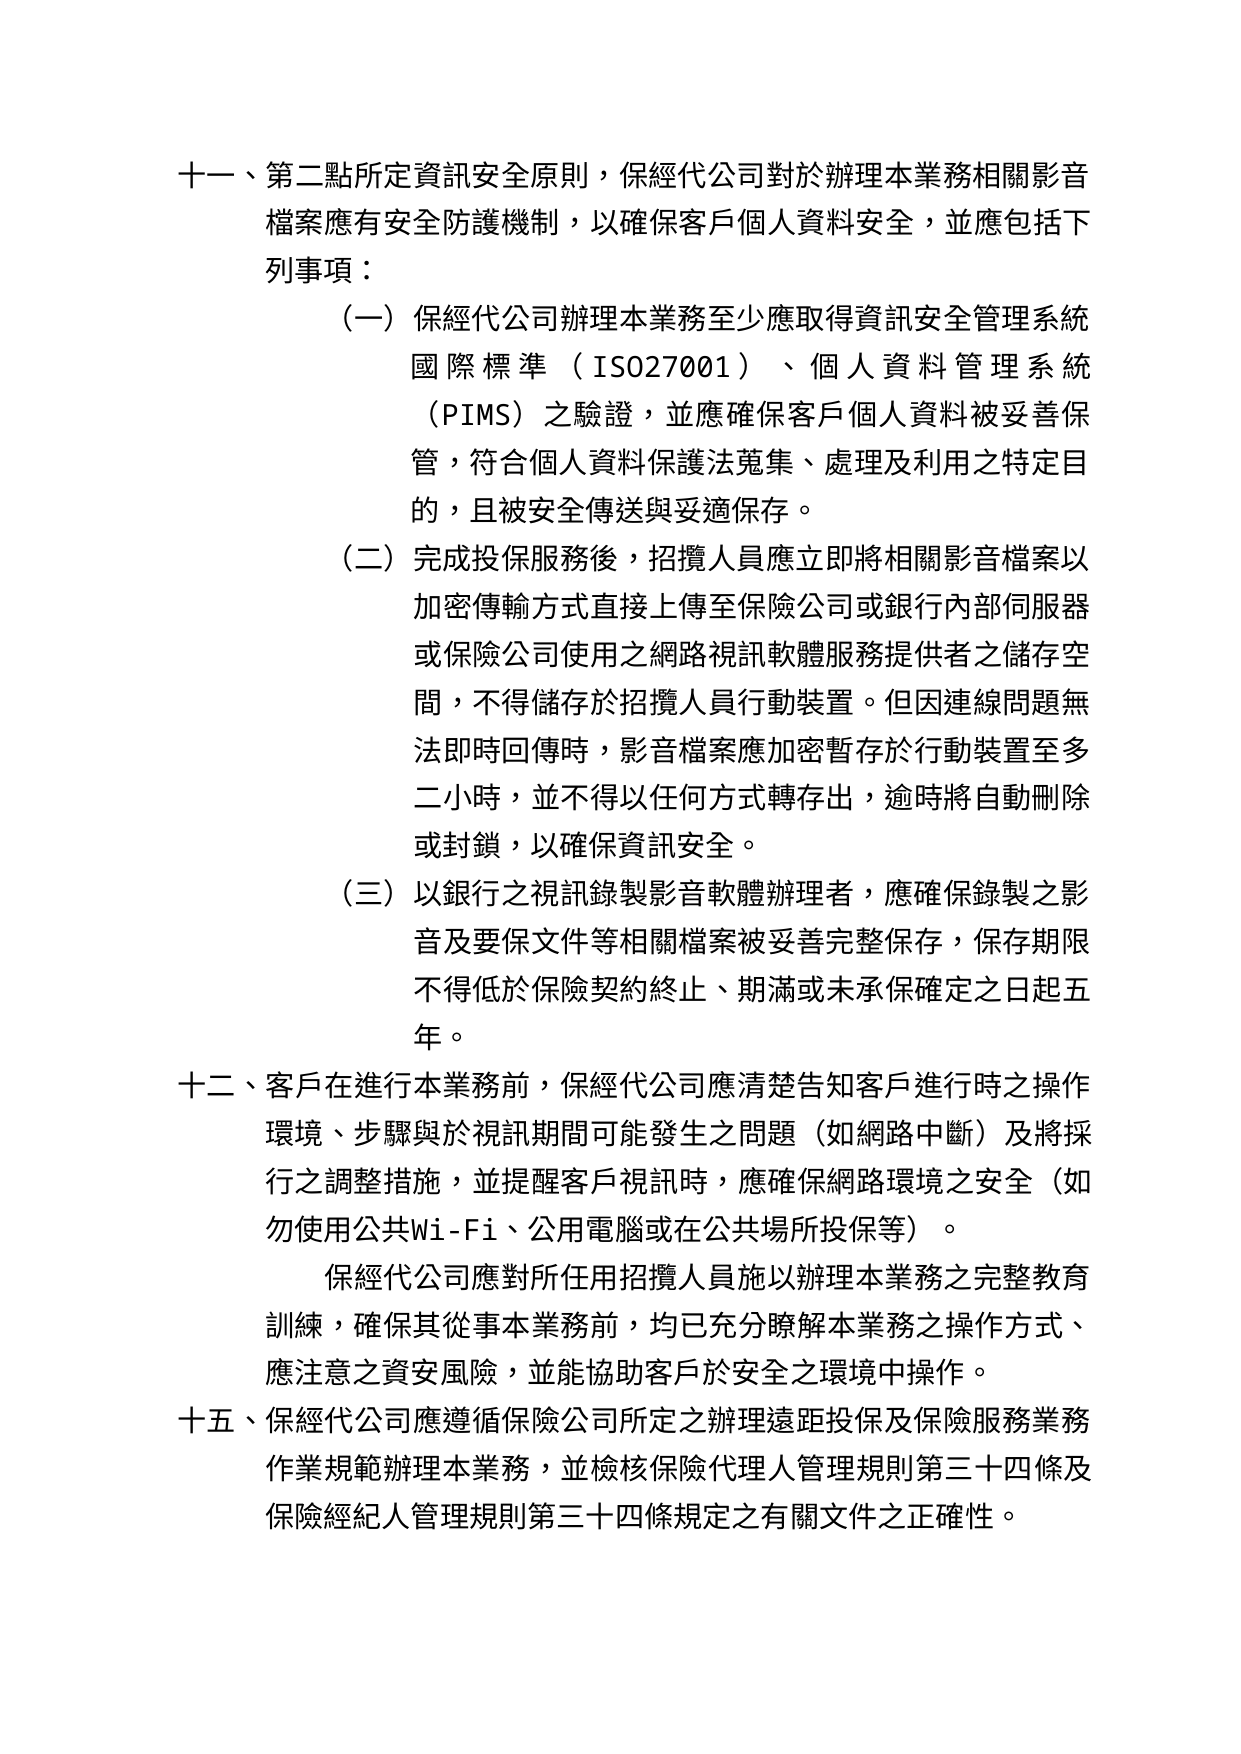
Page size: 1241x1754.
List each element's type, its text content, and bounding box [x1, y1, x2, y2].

text （三）以銀行之視訊錄製影音軟體辦理者，應確保錄製之影音及要保文件等相關檔案被妥善完整保存，保存期限不得低於保險契約終止、期滿或未承保確定之日起五年。 [177, 866, 1092, 1058]
text （一）保經代公司辦理本業務至少應取得資訊安全管理系統國際標準（ISO27001）、個人資料管理系統（PIMS）之驗證，並應確保客戶個人資料被妥善保管，符合個人資料保護法蒐集、處理及利用之特定目的，且被安全傳送與妥適保存。 [177, 291, 1092, 531]
text 十一、第二點所定資訊安全原則，保經代公司對於辦理本業務相關影音檔案應有安全防護機制，以確保客戶個人資料安全，並應包括下列事項： [177, 148, 1092, 291]
text 十五、保經代公司應遵循保險公司所定之辦理遠距投保及保險服務業務作業規範辦理本業務，並檢核保險代理人管理規則第三十四條及保險經紀人管理規則第三十四條規定之有關文件之正確性。 [177, 1393, 1092, 1537]
text 十二、客戶在進行本業務前，保經代公司應清楚告知客戶進行時之操作環境、步驟與於視訊期間可能發生之問題（如網路中斷）及將採行之調整措施，並提醒客戶視訊時，應確保網路環境之安全（如勿使用公共Wi-Fi、公用電腦或在公共場所投保等）。 [177, 1058, 1092, 1250]
text 保經代公司應對所任用招攬人員施以辦理本業務之完整教育訓練，確保其從事本業務前，均已充分瞭解本業務之操作方式、應注意之資安風險，並能協助客戶於安全之環境中操作。 [177, 1250, 1092, 1393]
text （二）完成投保服務後，招攬人員應立即將相關影音檔案以加密傳輸方式直接上傳至保險公司或銀行內部伺服器或保險公司使用之網路視訊軟體服務提供者之儲存空間，不得儲存於招攬人員行動裝置。但因連線問題無法即時回傳時，影音檔案應加密暫存於行動裝置至多二小時，並不得以任何方式轉存出，逾時將自動刪除或封鎖，以確保資訊安全。 [177, 531, 1092, 866]
